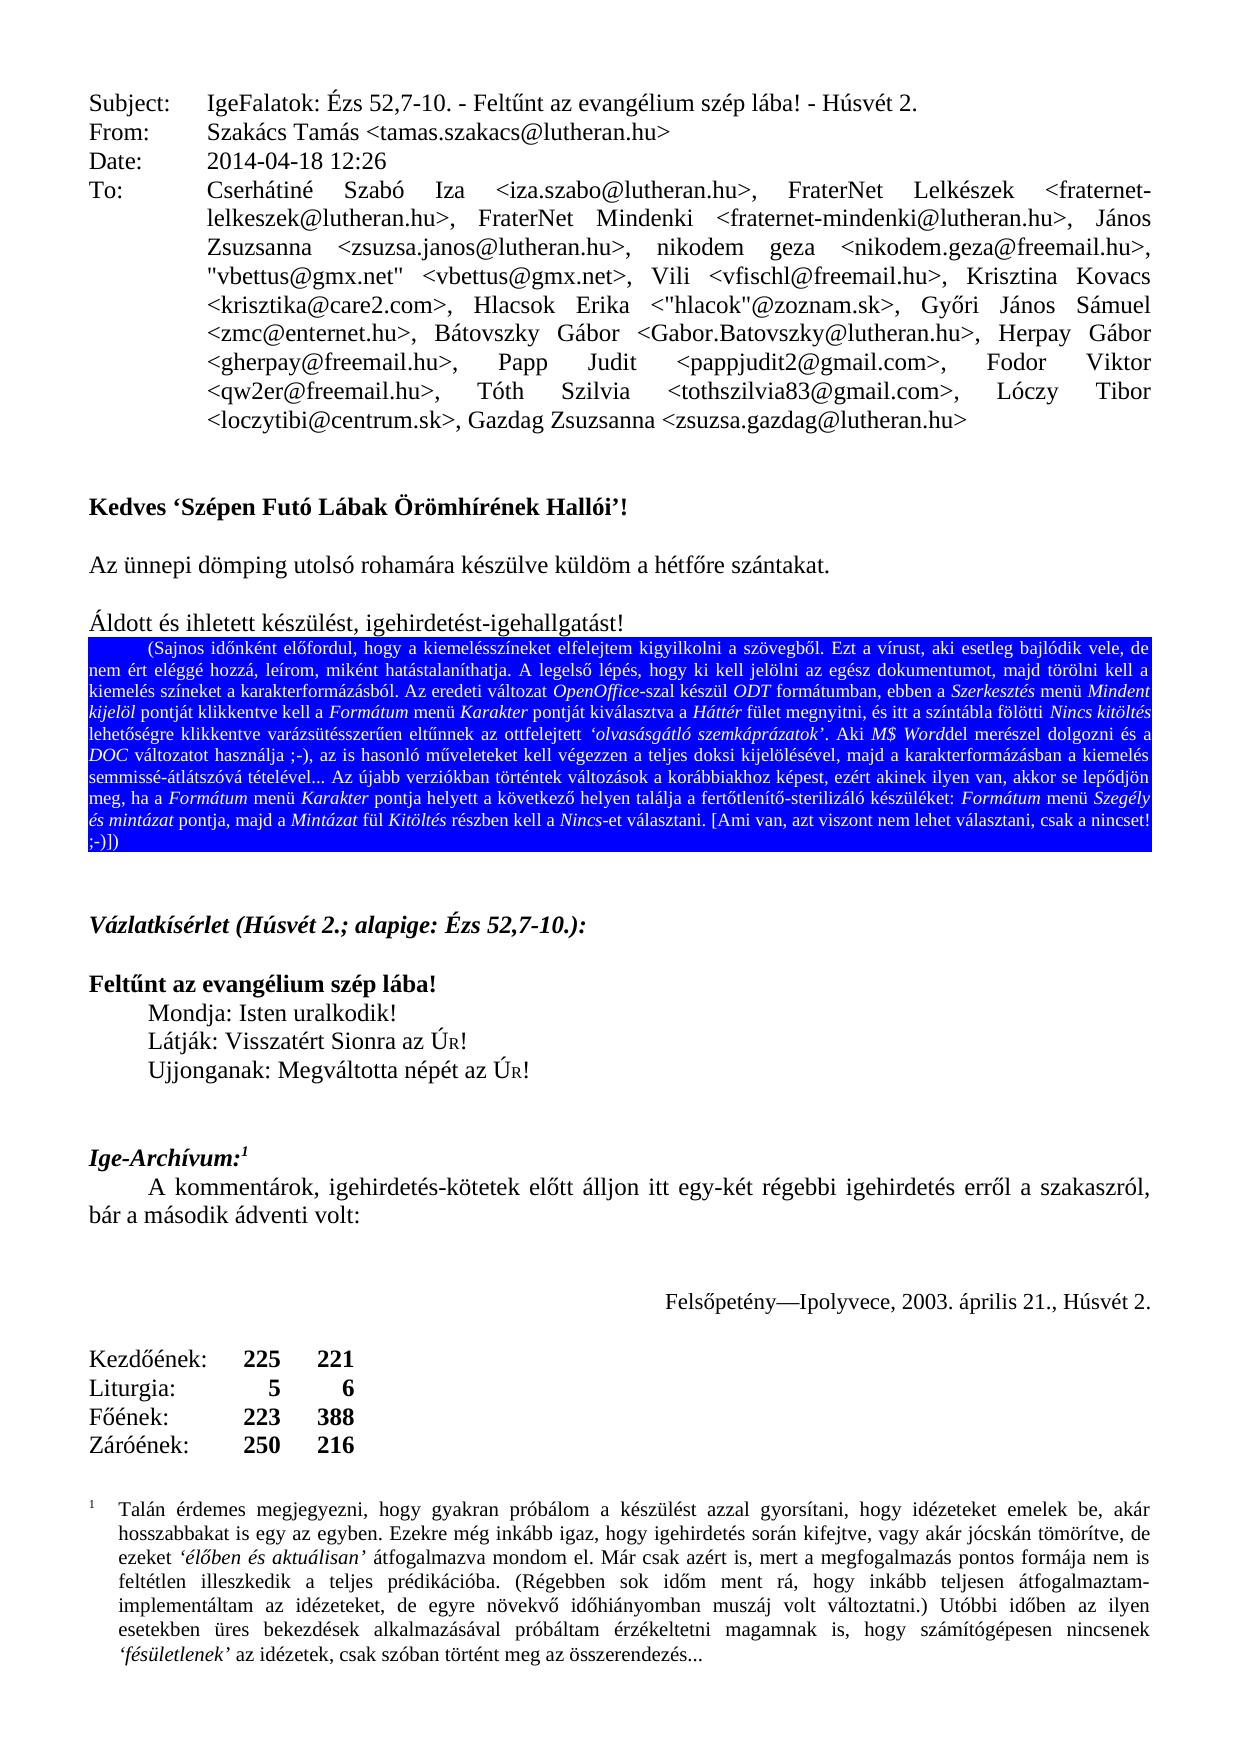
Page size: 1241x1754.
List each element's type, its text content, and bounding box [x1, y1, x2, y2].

text Záróének: 250 216 [88, 1431, 1152, 1459]
text Vázlatkísérlet (Húsvét 2.; alapige: Ézs 52,7-10.): [88, 911, 1152, 939]
text Kezdőének: 225 221 [88, 1344, 1152, 1373]
text Az ünnepi dömping utolsó rohamára készülve küldöm a hétfőre szántakat. [88, 550, 1152, 579]
text Feltűnt az evangélium szép lába! [88, 969, 1152, 998]
text (Sajnos időnként előfordul, hogy a kiemelésszíneket elfelejtem kigyilkolni a szövegből. Ezt a vírust, aki esetleg bajlódik vele, de nem ért eléggé hozzá, leírom, miként hatástalaníthatja. A legelső lépés, hogy ki kell jelölni az egész dokumentumot, majd törölni kell a kiemelés színeket a karakterformázásból. Az eredeti változat OpenOffice-szal készül ODT formátumban, ebben a Szerkesztés menü Mindent kijelöl pontját klikkentve kell a Formátum menü Karakter pontját kiválasztva a Háttér fület megnyitni, és itt a színtábla fölötti Nincs kitöltés lehetőségre klikkentve varázsütésszerűen eltűnnek az ottfelejtett ‘olvasásgátló szemkáprázatok’. Aki M$ Worddel merészel dolgozni és a DOC változatot használja ;‑), az is hasonló műveleteket kell végezzen a teljes doksi kijelölésével, majd a karakterformázásban a kiemelés semmissé-átlátszóvá tételével... Az újabb verziókban történtek változások a korábbiakhoz képest, ezért akinek ilyen van, akkor se lepődjön meg, ha a Formátum menü Karakter pontja helyett a következő helyen találja a fertőtlenítő-sterilizáló készüléket: Formátum menü Szegély és mintázat pontja, majd a Mintázat fül Kitöltés részben kell a Nincs-et választani. [Ami van, azt viszont nem lehet választani, csak a nincset! ;‑)]) [88, 637, 1152, 852]
text Látják: Visszatért Sionra az Úr! [88, 1026, 1152, 1055]
text A kommentárok, igehirdetés-kötetek előtt álljon itt egy-két régebbi igehirdetés erről a szakaszról, bár a második ádventi volt: [88, 1172, 1152, 1229]
text Ujjonganak: Megváltotta népét az Úr! [88, 1055, 1152, 1084]
text Ige-Archívum: [88, 1143, 1152, 1172]
text From: Szakács Tamás <tamas.szakacs@lutheran.hu> [88, 117, 1152, 146]
text Mondja: Isten uralkodik! [88, 998, 1152, 1026]
text Felsőpetény―Ipolyvece, 2003. április 21., Húsvét 2. [88, 1288, 1152, 1315]
text Áldott és ihletett készülést, igehirdetést-igehallgatást! [88, 608, 1152, 637]
text To: Cserhátiné Szabó Iza <iza.szabo@lutheran.hu>, FraterNet Lelkészek <fraternet-lelkeszek@lutheran.hu>, FraterNet Mindenki <fraternet-mindenki@lutheran.hu>, János Zsuzsanna <zsuzsa.janos@lutheran.hu>, nikodem geza <nikodem.geza@freemail.hu>, "vbettus@gmx.net" <vbettus@gmx.net>, Vili <vfischl@freemail.hu>, Krisztina Kovacs <krisztika@care2.com>, Hlacsok Erika <"hlacok"@zoznam.sk>, Győri János Sámuel <zmc@enternet.hu>, Bátovszky Gábor <Gabor.Batovszky@lutheran.hu>, Herpay Gábor <gherpay@freemail.hu>, Papp Judit <pappjudit2@gmail.com>, Fodor Viktor <qw2er@freemail.hu>, Tóth Szilvia <tothszilvia83@gmail.com>, Lóczy Tibor <loczytibi@centrum.sk>, Gazdag Zsuzsanna <zsuzsa.gazdag@lutheran.hu> [88, 175, 1152, 433]
text Liturgia: 5 6 [88, 1373, 1152, 1402]
text Subject: IgeFalatok: Ézs 52,7-10. - Feltűnt az evangélium szép lába! - Húsvét 2. [88, 88, 1152, 117]
text Főének: 223 388 [88, 1402, 1152, 1431]
text Date: 2014-04-18 12:26 [88, 146, 1152, 175]
text Talán érdemes megjegyezni, hogy gyakran próbálom a készülést azzal gyorsítani, hogy idézeteket emelek be, akár hosszabbakat is egy az egyben. Ezekre még inkább igaz, hogy igehirdetés során kifejtve, vagy akár jócskán tömörítve, de ezeket ‘élőben és aktuálisan’ átfogalmazva mondom el. Már csak azért is, mert a megfogalmazás pontos formája nem is feltétlen illeszkedik a teljes prédikációba. (Régebben sok időm ment rá, hogy inkább teljesen átfogalmaztam-implementáltam az idézeteket, de egyre növekvő időhiányomban muszáj volt változtatni.) Utóbbi időben az ilyen esetekben üres bekezdések alkalmazásával próbáltam érzékeltetni magamnak is, hogy számítógépesen nincsenek ‘fésületlenek’ az idézetek, csak szóban történt meg az összerendezés... [88, 1497, 1152, 1665]
subtitle Kedves ‘Szépen Futó Lábak Örömhírének Hallói’! [88, 492, 1152, 521]
